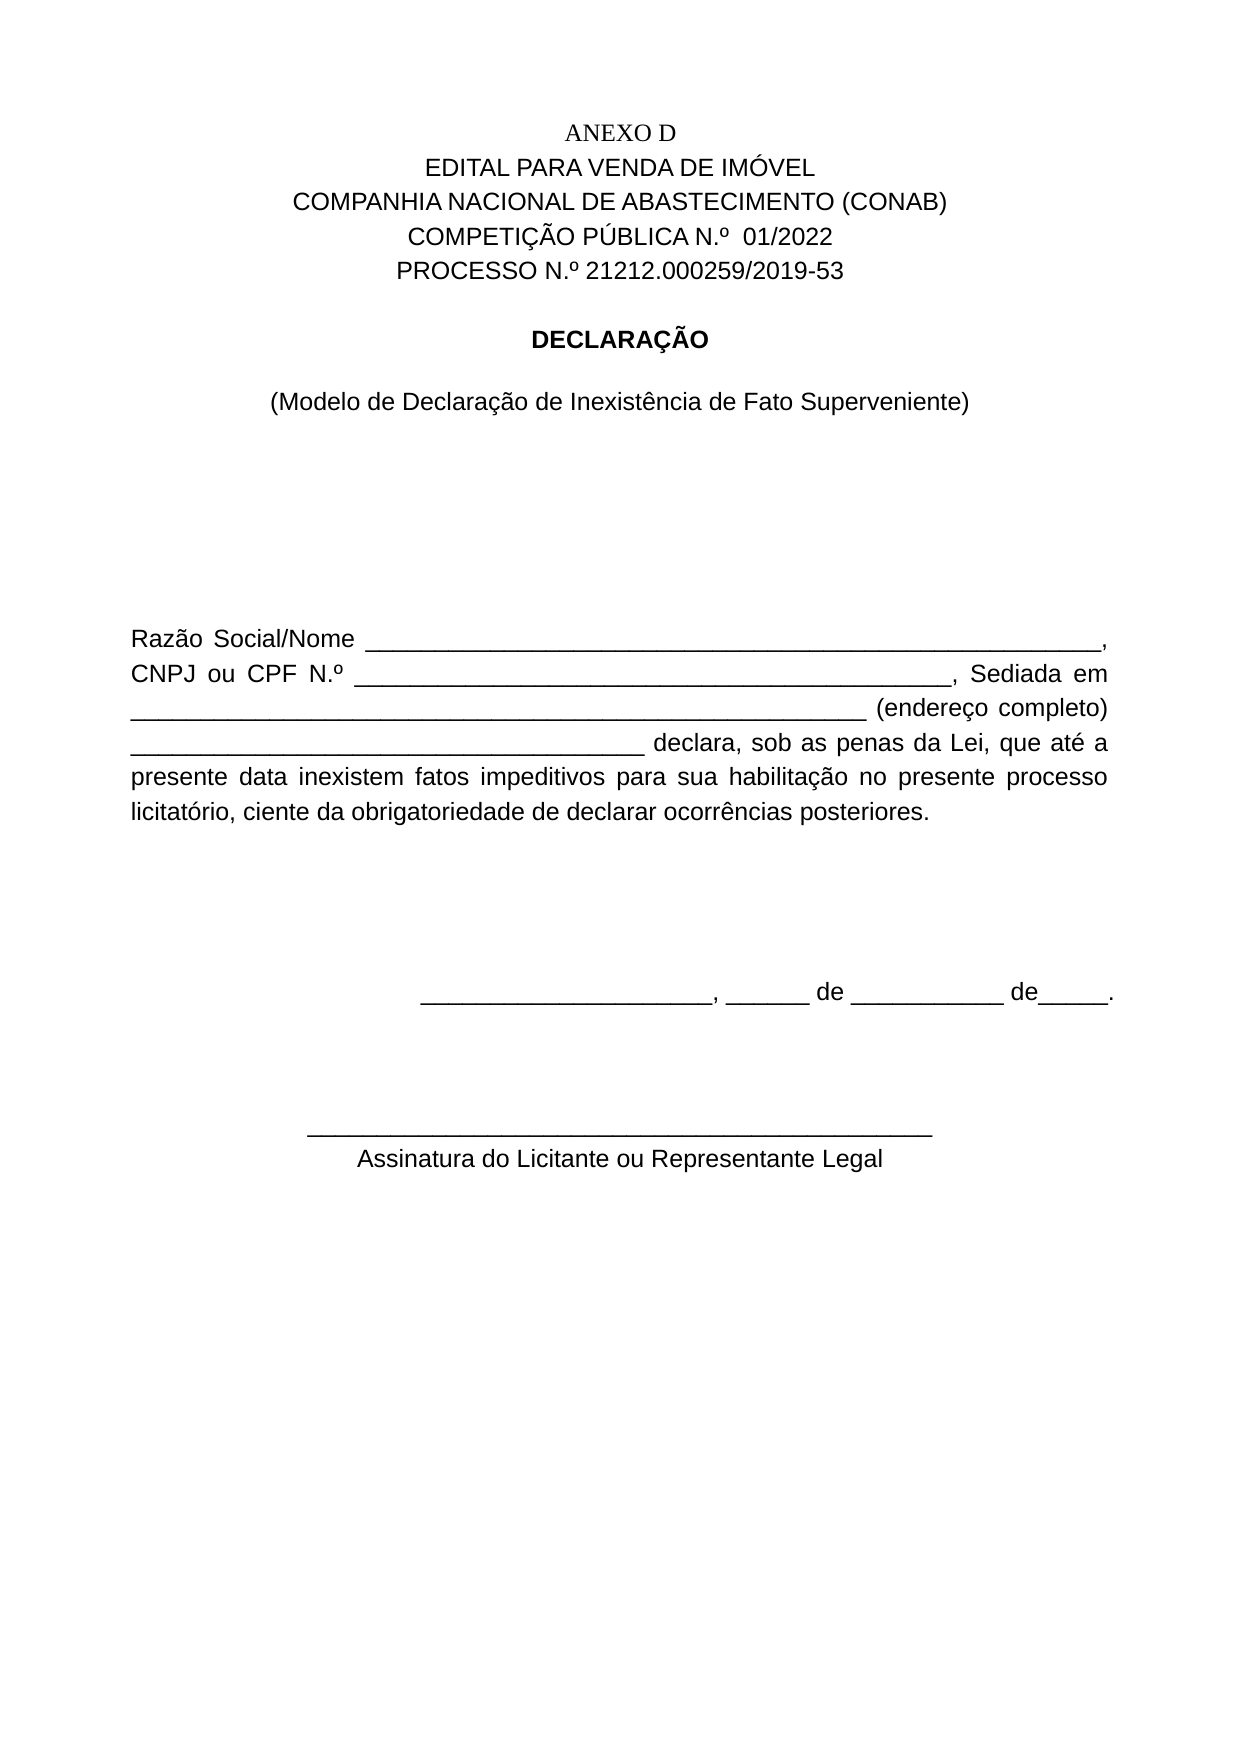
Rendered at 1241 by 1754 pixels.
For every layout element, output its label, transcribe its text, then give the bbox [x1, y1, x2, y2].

text DECLARAÇÃO [118, 325, 1122, 354]
text _____________________, ______ de ___________ de_____. [124, 976, 1116, 1005]
text EDITAL PARA VENDA DE IMÓVEL [124, 153, 1116, 181]
text Razão Social/Nome _____________________________________________________, CNPJ ou CPF N.º ___________________________________________, Sediada em _____________________________________________________ (endereço completo) _____________________________________ declara, sob as penas da Lei, que até a presente data inexistem fatos impeditivos para sua habilitação no presente processo licitatório, ciente da obrigatoriedade de declarar ocorrências posteriores. [131, 624, 1109, 826]
text Assinatura do Licitante ou Representante Legal [124, 1143, 1116, 1172]
text _____________________________________________ [124, 1109, 1116, 1138]
text ANEXO D [124, 118, 1116, 147]
text COMPETIÇÃO PÚBLICA N.º 01/2022 PROCESSO N.º 21212.000259/2019-53 [124, 222, 1116, 285]
text COMPANHIA NACIONAL DE ABASTECIMENTO (CONAB) [124, 187, 1116, 216]
text (Modelo de Declaração de Inexistência de Fato Superveniente) [131, 387, 1109, 415]
